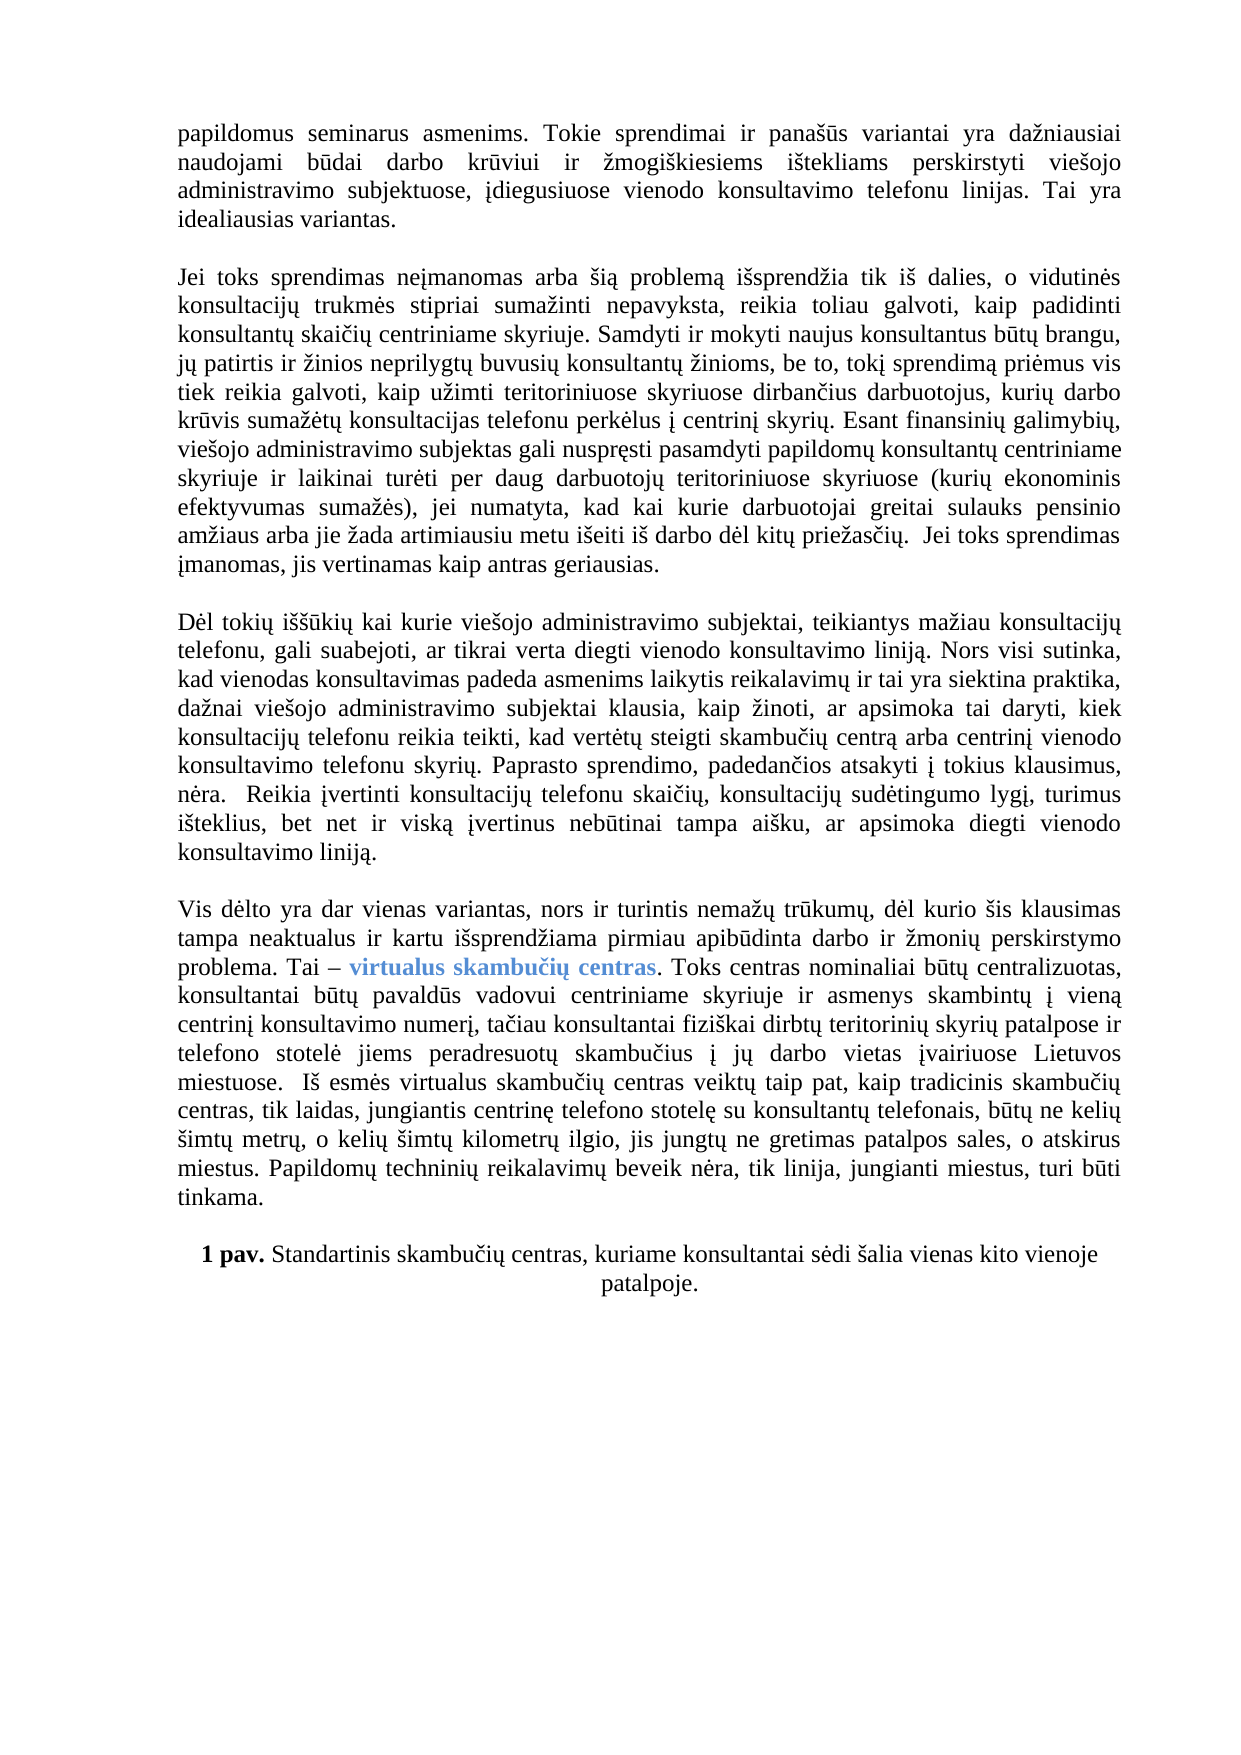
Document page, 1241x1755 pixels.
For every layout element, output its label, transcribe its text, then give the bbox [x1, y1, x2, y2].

text Vis dėlto yra dar vienas variantas, nors ir turintis nemažų trūkumų, dėl kurio šis klausimas tampa neaktualus ir kartu išsprendžiama pirmiau apibūdinta darbo ir žmonių perskirstymo problema. Tai – virtualus skambučių centras. Toks centras nominaliai būtų centralizuotas, konsultantai būtų pavaldūs vadovui centriniame skyriuje ir asmenys skambintų į vieną centrinį konsultavimo numerį, tačiau konsultantai fiziškai dirbtų teritorinių skyrių patalpose ir telefono stotelė jiems peradresuotų skambučius į jų darbo vietas įvairiuose Lietuvos miestuose. Iš esmės virtualus skambučių centras veiktų taip pat, kaip tradicinis skambučių centras, tik laidas, jungiantis centrinę telefono stotelę su konsultantų telefonais, būtų ne kelių šimtų metrų, o kelių šimtų kilometrų ilgio, jis jungtų ne gretimas patalpos sales, o atskirus miestus. Papildomų techninių reikalavimų beveik nėra, tik linija, jungianti miestus, turi būti tinkama. [177, 894, 1122, 1211]
text 1 pav. Standartinis skambučių centras, kuriame konsultantai sėdi šalia vienas kito vienoje patalpoje. [177, 1239, 1122, 1297]
text Dėl tokių iššūkių kai kurie viešojo administravimo subjektai, teikiantys mažiau konsultacijų telefonu, gali suabejoti, ar tikrai verta diegti vienodo konsultavimo liniją. Nors visi sutinka, kad vienodas konsultavimas padeda asmenims laikytis reikalavimų ir tai yra siektina praktika, dažnai viešojo administravimo subjektai klausia, kaip žinoti, ar apsimoka tai daryti, kiek konsultacijų telefonu reikia teikti, kad vertėtų steigti skambučių centrą arba centrinį vienodo konsultavimo telefonu skyrių. Paprasto sprendimo, padedančios atsakyti į tokius klausimus, nėra. Reikia įvertinti konsultacijų telefonu skaičių, konsultacijų sudėtingumo lygį, turimus išteklius, bet net ir viską įvertinus nebūtinai tampa aišku, ar apsimoka diegti vienodo konsultavimo liniją. [177, 607, 1122, 866]
text papildomus seminarus asmenims. Tokie sprendimai ir panašūs variantai yra dažniausiai naudojami būdai darbo krūviui ir žmogiškiesiems ištekliams perskirstyti viešojo administravimo subjektuose, įdiegusiuose vienodo konsultavimo telefonu linijas. Tai yra idealiausias variantas. [177, 118, 1122, 233]
text Jei toks sprendimas neįmanomas arba šią problemą išsprendžia tik iš dalies, o vidutinės konsultacijų trukmės stipriai sumažinti nepavyksta, reikia toliau galvoti, kaip padidinti konsultantų skaičių centriniame skyriuje. Samdyti ir mokyti naujus konsultantus būtų brangu, jų patirtis ir žinios neprilygtų buvusių konsultantų žinioms, be to, tokį sprendimą priėmus vis tiek reikia galvoti, kaip užimti teritoriniuose skyriuose dirbančius darbuotojus, kurių darbo krūvis sumažėtų konsultacijas telefonu perkėlus į centrinį skyrių. Esant finansinių galimybių, viešojo administravimo subjektas gali nuspręsti pasamdyti papildomų konsultantų centriniame skyriuje ir laikinai turėti per daug darbuotojų teritoriniuose skyriuose (kurių ekonominis efektyvumas sumažės), jei numatyta, kad kai kurie darbuotojai greitai sulauks pensinio amžiaus arba jie žada artimiausiu metu išeiti iš darbo dėl kitų priežasčių. Jei toks sprendimas įmanomas, jis vertinamas kaip antras geriausias. [177, 262, 1122, 578]
